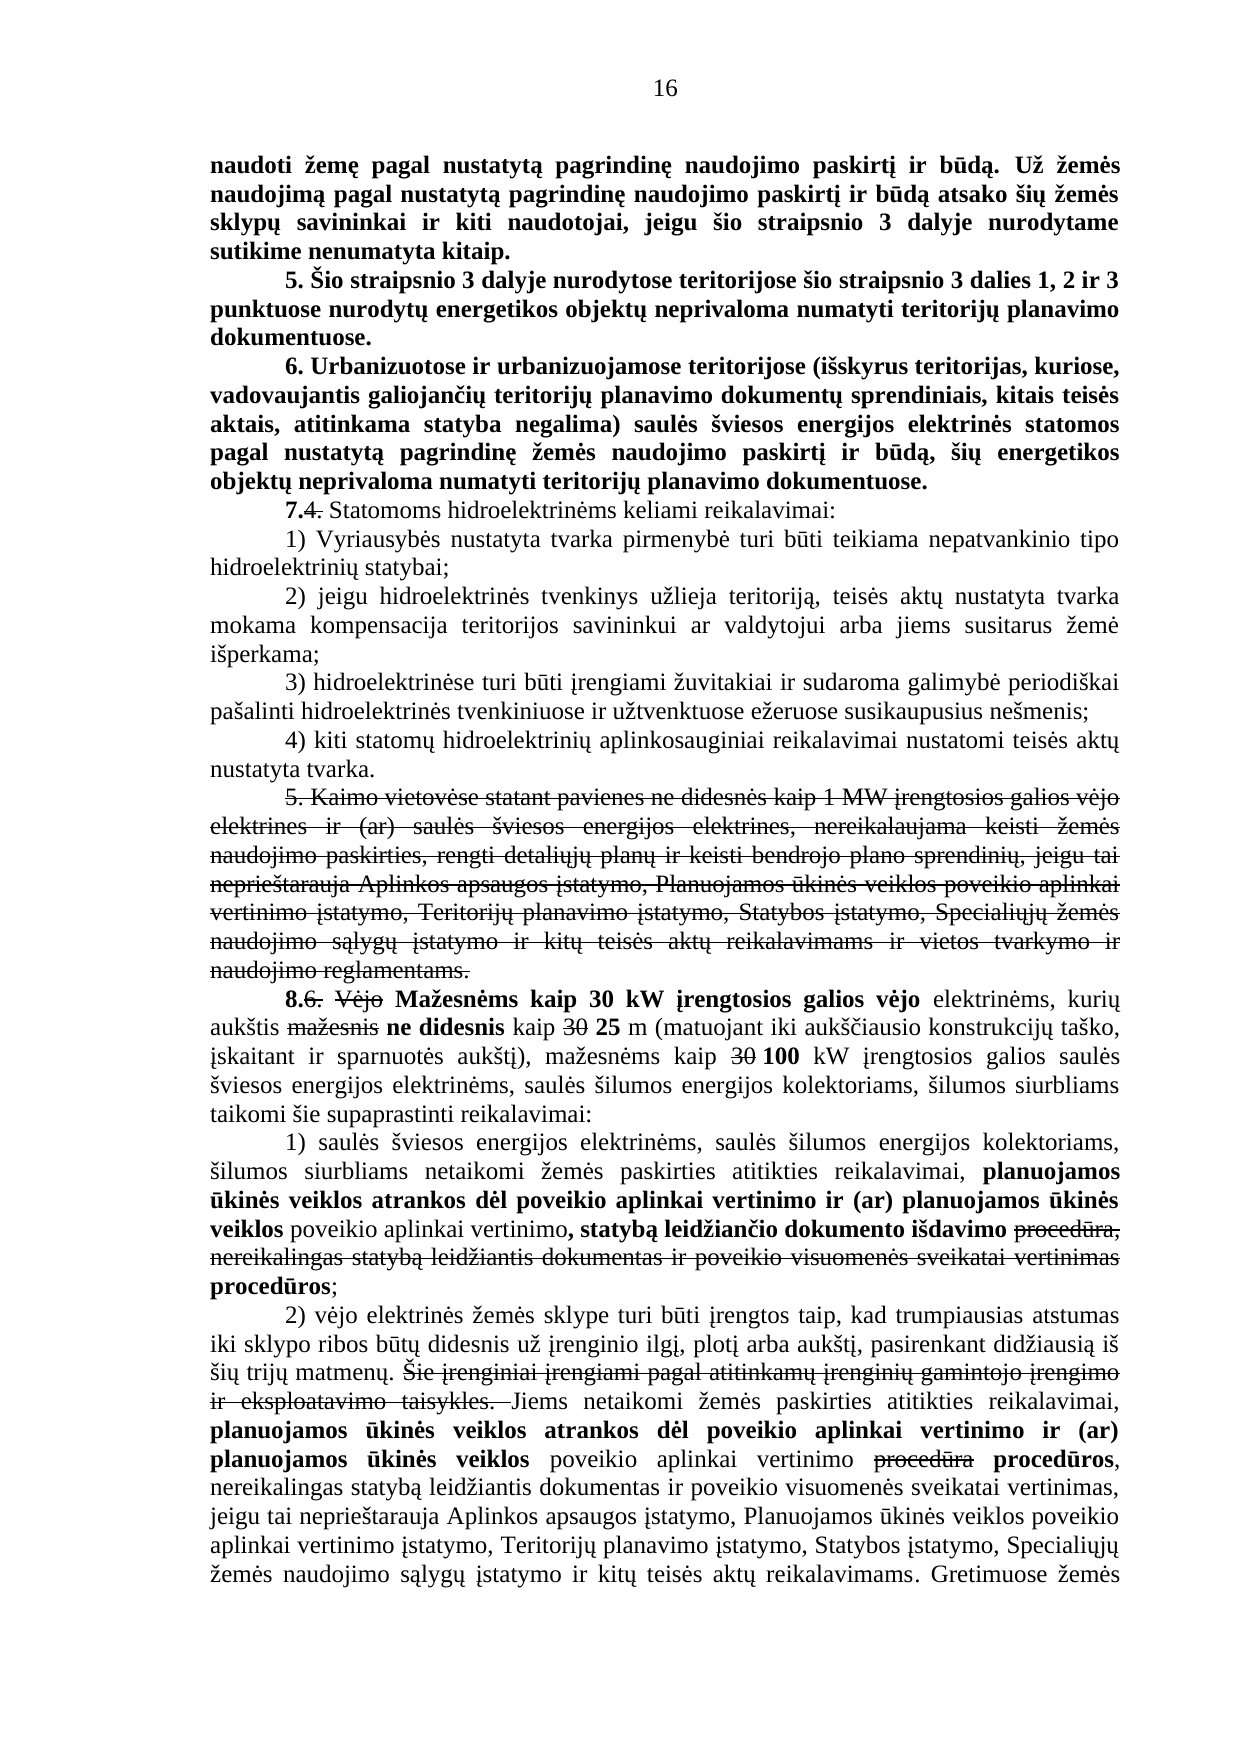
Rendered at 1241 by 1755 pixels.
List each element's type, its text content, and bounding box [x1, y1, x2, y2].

text 5. Kaimo vietovėse statant pavienes ne didesnės kaip 1 MW įrengtosios galios vėjo elektrines ir (ar) saulės šviesos energijos elektrines, nereikalaujama keisti žemės naudojimo paskirties, rengti detaliųjų planų ir keisti bendrojo plano sprendinių, jeigu tai neprieštarauja Aplinkos apsaugos įstatymo, Planuojamos ūkinės veiklos poveikio aplinkai vertinimo įstatymo, Teritorijų planavimo įstatymo, Statybos įstatymo, Specialiųjų žemės naudojimo sąlygų įstatymo ir kitų teisės aktų reikalavimams ir vietos tvarkymo ir naudojimo reglamentams. [210, 782, 1120, 827]
text 7.4. Statomoms hidroelektrinėms keliami reikalavimai: [210, 495, 1120, 524]
text 5. Kaimo vietovėse statant pavienes ne didesnės kaip 1 MW įrengtosios galios vėjo elektrines ir (ar) saulės šviesos energijos elektrines, nereikalaujama keisti žemės naudojimo paskirties, rengti detaliųjų planų ir keisti bendrojo plano sprendinių, jeigu tai neprieštarauja Aplinkos apsaugos įstatymo, Planuojamos ūkinės veiklos poveikio aplinkai vertinimo įstatymo, Teritorijų planavimo įstatymo, Statybos įstatymo, Specialiųjų žemės naudojimo sąlygų įstatymo ir kitų teisės aktų reikalavimams ir vietos tvarkymo ir naudojimo reglamentams. [210, 943, 1120, 984]
text 5. Kaimo vietovėse statant pavienes ne didesnės kaip 1 MW įrengtosios galios vėjo elektrines ir (ar) saulės šviesos energijos elektrines, nereikalaujama keisti žemės naudojimo paskirties, rengti detaliųjų planų ir keisti bendrojo plano sprendinių, jeigu tai neprieštarauja Aplinkos apsaugos įstatymo, Planuojamos ūkinės veiklos poveikio aplinkai vertinimo įstatymo, Teritorijų planavimo įstatymo, Statybos įstatymo, Specialiųjų žemės naudojimo sąlygų įstatymo ir kitų teisės aktų reikalavimams ir vietos tvarkymo ir naudojimo reglamentams. [210, 857, 1120, 884]
text naudoti žemę pagal nustatytą pagrindinę naudojimo paskirtį ir būdą. Už žemės naudojimą pagal nustatytą pagrindinę naudojimo paskirtį ir būdą atsako šių žemės sklypų savininkai ir kiti naudotojai, jeigu šio straipsnio 3 dalyje nurodytame sutikime nenumatyta kitaip. [210, 150, 1120, 265]
text 5. Kaimo vietovėse statant pavienes ne didesnės kaip 1 MW įrengtosios galios vėjo elektrines ir (ar) saulės šviesos energijos elektrines, nereikalaujama keisti žemės naudojimo paskirties, rengti detaliųjų planų ir keisti bendrojo plano sprendinių, jeigu tai neprieštarauja Aplinkos apsaugos įstatymo, Planuojamos ūkinės veiklos poveikio aplinkai vertinimo įstatymo, Teritorijų planavimo įstatymo, Statybos įstatymo, Specialiųjų žemės naudojimo sąlygų įstatymo ir kitų teisės aktų reikalavimams ir vietos tvarkymo ir naudojimo reglamentams. [210, 914, 1120, 942]
text 4) kiti statomų hidroelektrinių aplinkosauginiai reikalavimai nustatomi teisės aktų nustatyta tvarka. [210, 725, 1120, 782]
text 2) vėjo elektrinės žemės sklype turi būti įrengtos taip, kad trumpiausias atstumas iki sklypo ribos būtų didesnis už įrenginio ilgį, plotį arba aukštį, pasirenkant didžiausią iš šių trijų matmenų. Šie įrenginiai įrengiami pagal atitinkamų įrenginių gamintojo įrengimo ir eksploatavimo taisykles. Jiems netaikomi žemės paskirties atitikties reikalavimai, planuojamos ūkinės veiklos atrankos dėl poveikio aplinkai vertinimo ir (ar) planuojamos ūkinės veiklos poveikio aplinkai vertinimo procedūra procedūros, nereikalingas statybą leidžiantis dokumentas ir poveikio visuomenės sveikatai vertinimas, jeigu tai neprieštarauja Aplinkos apsaugos įstatymo, Planuojamos ūkinės veiklos poveikio aplinkai vertinimo įstatymo, Teritorijų planavimo įstatymo, Statybos įstatymo, Specialiųjų žemės naudojimo sąlygų įstatymo ir kitų teisės aktų reikalavimams. Gretimuose žemės [210, 1300, 1120, 1587]
text 3) hidroelektrinėse turi būti įrengiami žuvitakiai ir sudaroma galimybė periodiškai pašalinti hidroelektrinės tvenkiniuose ir užtvenktuose ežeruose susikaupusius nešmenis; [210, 667, 1120, 725]
text 6. Urbanizuotose ir urbanizuojamose teritorijose (išskyrus teritorijas, kuriose, vadovaujantis galiojančių teritorijų planavimo dokumentų sprendiniais, kitais teisės aktais, atitinkama statyba negalima) saulės šviesos energijos elektrinės statomos pagal nustatytą pagrindinę žemės naudojimo paskirtį ir būdą, šių energetikos objektų neprivaloma numatyti teritorijų planavimo dokumentuose. [210, 351, 1120, 495]
text 5. Kaimo vietovėse statant pavienes ne didesnės kaip 1 MW įrengtosios galios vėjo elektrines ir (ar) saulės šviesos energijos elektrines, nereikalaujama keisti žemės naudojimo paskirties, rengti detaliųjų planų ir keisti bendrojo plano sprendinių, jeigu tai neprieštarauja Aplinkos apsaugos įstatymo, Planuojamos ūkinės veiklos poveikio aplinkai vertinimo įstatymo, Teritorijų planavimo įstatymo, Statybos įstatymo, Specialiųjų žemės naudojimo sąlygų įstatymo ir kitų teisės aktų reikalavimams ir vietos tvarkymo ir naudojimo reglamentams. [210, 886, 1120, 913]
text 1) saulės šviesos energijos elektrinėms, saulės šilumos energijos kolektoriams, šilumos siurbliams netaikomi žemės paskirties atitikties reikalavimai, planuojamos ūkinės veiklos atrankos dėl poveikio aplinkai vertinimo ir (ar) planuojamos ūkinės veiklos poveikio aplinkai vertinimo, statybą leidžiančio dokumento išdavimo procedūra, nereikalingas statybą leidžiantis dokumentas ir poveikio visuomenės sveikatai vertinimas procedūros; [210, 1127, 1120, 1258]
text 5. Kaimo vietovėse statant pavienes ne didesnės kaip 1 MW įrengtosios galios vėjo elektrines ir (ar) saulės šviesos energijos elektrines, nereikalaujama keisti žemės naudojimo paskirties, rengti detaliųjų planų ir keisti bendrojo plano sprendinių, jeigu tai neprieštarauja Aplinkos apsaugos įstatymo, Planuojamos ūkinės veiklos poveikio aplinkai vertinimo įstatymo, Teritorijų planavimo įstatymo, Statybos įstatymo, Specialiųjų žemės naudojimo sąlygų įstatymo ir kitų teisės aktų reikalavimams ir vietos tvarkymo ir naudojimo reglamentams. [210, 828, 1120, 856]
text 8.6. Vėjo Mažesnėms kaip 30 kW įrengtosios galios vėjo elektrinėms, kurių aukštis mažesnis ne didesnis kaip 30 25 m (matuojant iki aukščiausio konstrukcijų taško, įskaitant ir sparnuotės aukštį), mažesnėms kaip 30 100 kW įrengtosios galios saulės šviesos energijos elektrinėms, saulės šilumos energijos kolektoriams, šilumos siurbliams taikomi šie supaprastinti reikalavimai: [210, 984, 1120, 1127]
text 5. Šio straipsnio 3 dalyje nurodytose teritorijose šio straipsnio 3 dalies 1, 2 ir 3 punktuose nurodytų energetikos objektų neprivaloma numatyti teritorijų planavimo dokumentuose. [210, 265, 1120, 351]
text 2) jeigu hidroelektrinės tvenkinys užlieja teritoriją, teisės aktų nustatyta tvarka mokama kompensacija teritorijos savininkui ar valdytojui arba jiems susitarus žemė išperkama; [210, 581, 1120, 667]
text 1) saulės šviesos energijos elektrinėms, saulės šilumos energijos kolektoriams, šilumos siurbliams netaikomi žemės paskirties atitikties reikalavimai, planuojamos ūkinės veiklos atrankos dėl poveikio aplinkai vertinimo ir (ar) planuojamos ūkinės veiklos poveikio aplinkai vertinimo, statybą leidžiančio dokumento išdavimo procedūra, nereikalingas statybą leidžiantis dokumentas ir poveikio visuomenės sveikatai vertinimas procedūros; [210, 1259, 1120, 1300]
text 1) Vyriausybės nustatyta tvarka pirmenybė turi būti teikiama nepatvankinio tipo hidroelektrinių statybai; [210, 524, 1120, 581]
